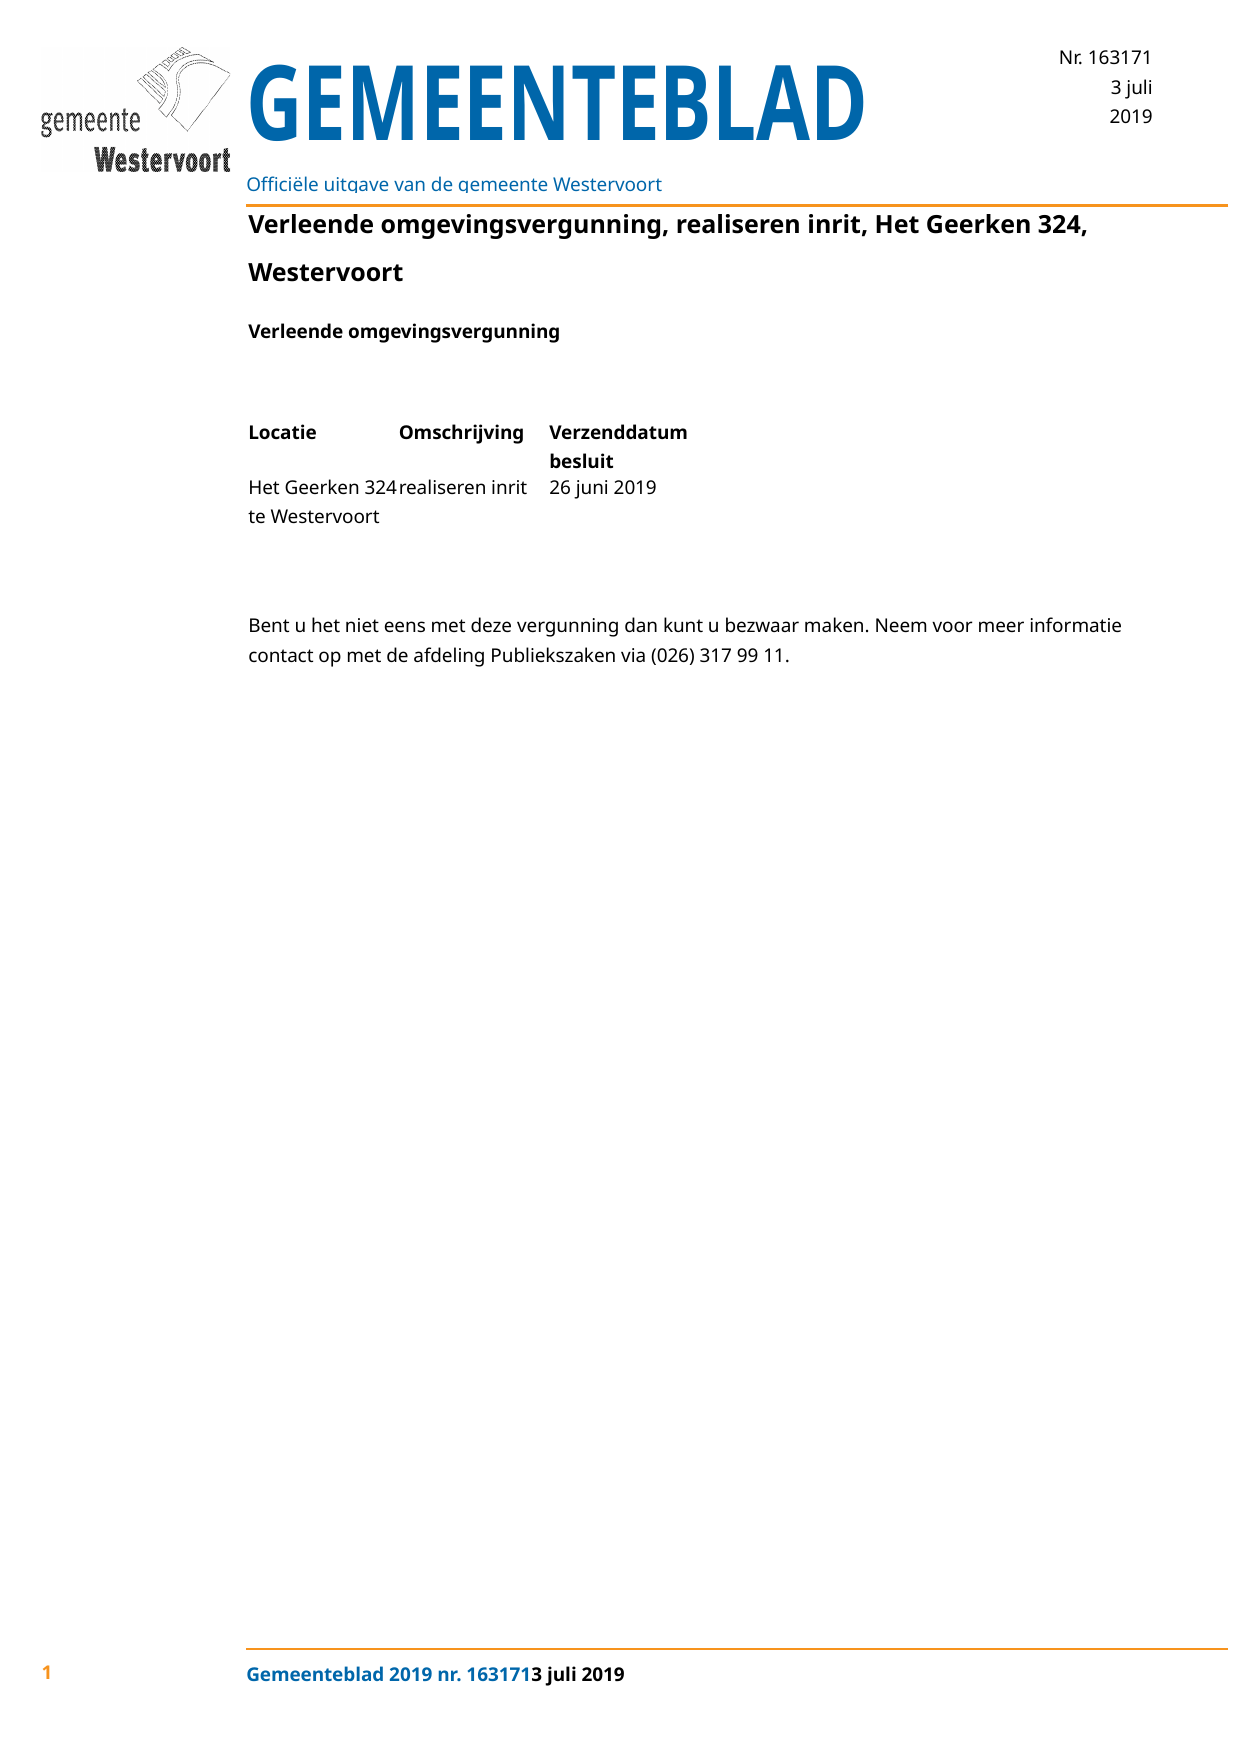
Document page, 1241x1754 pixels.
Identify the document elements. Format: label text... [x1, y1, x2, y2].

table_cell Het Geerken 324 te Westervoort [248, 474, 398, 559]
picture [41, 47, 231, 172]
text Bent u het niet eens met deze vergunning dan kunt u bezwaar maken. Neem voor meer informatie contact op met de afdeling Publiekszaken via (026) 317 99 11. [248, 613, 1152, 668]
table_header Locatie [248, 419, 398, 474]
table_cell realiseren inrit [399, 474, 549, 559]
table_cell 26 juni 2019 [549, 474, 700, 559]
text Verleende omgevingsvergunning [248, 318, 1152, 344]
table_header Omschrijving [399, 419, 549, 474]
text Verleende omgevingsvergunning, realiseren inrit, Het Geerken 324, Westervoort [248, 207, 1152, 288]
table_header Verzenddatum besluit [549, 419, 700, 474]
